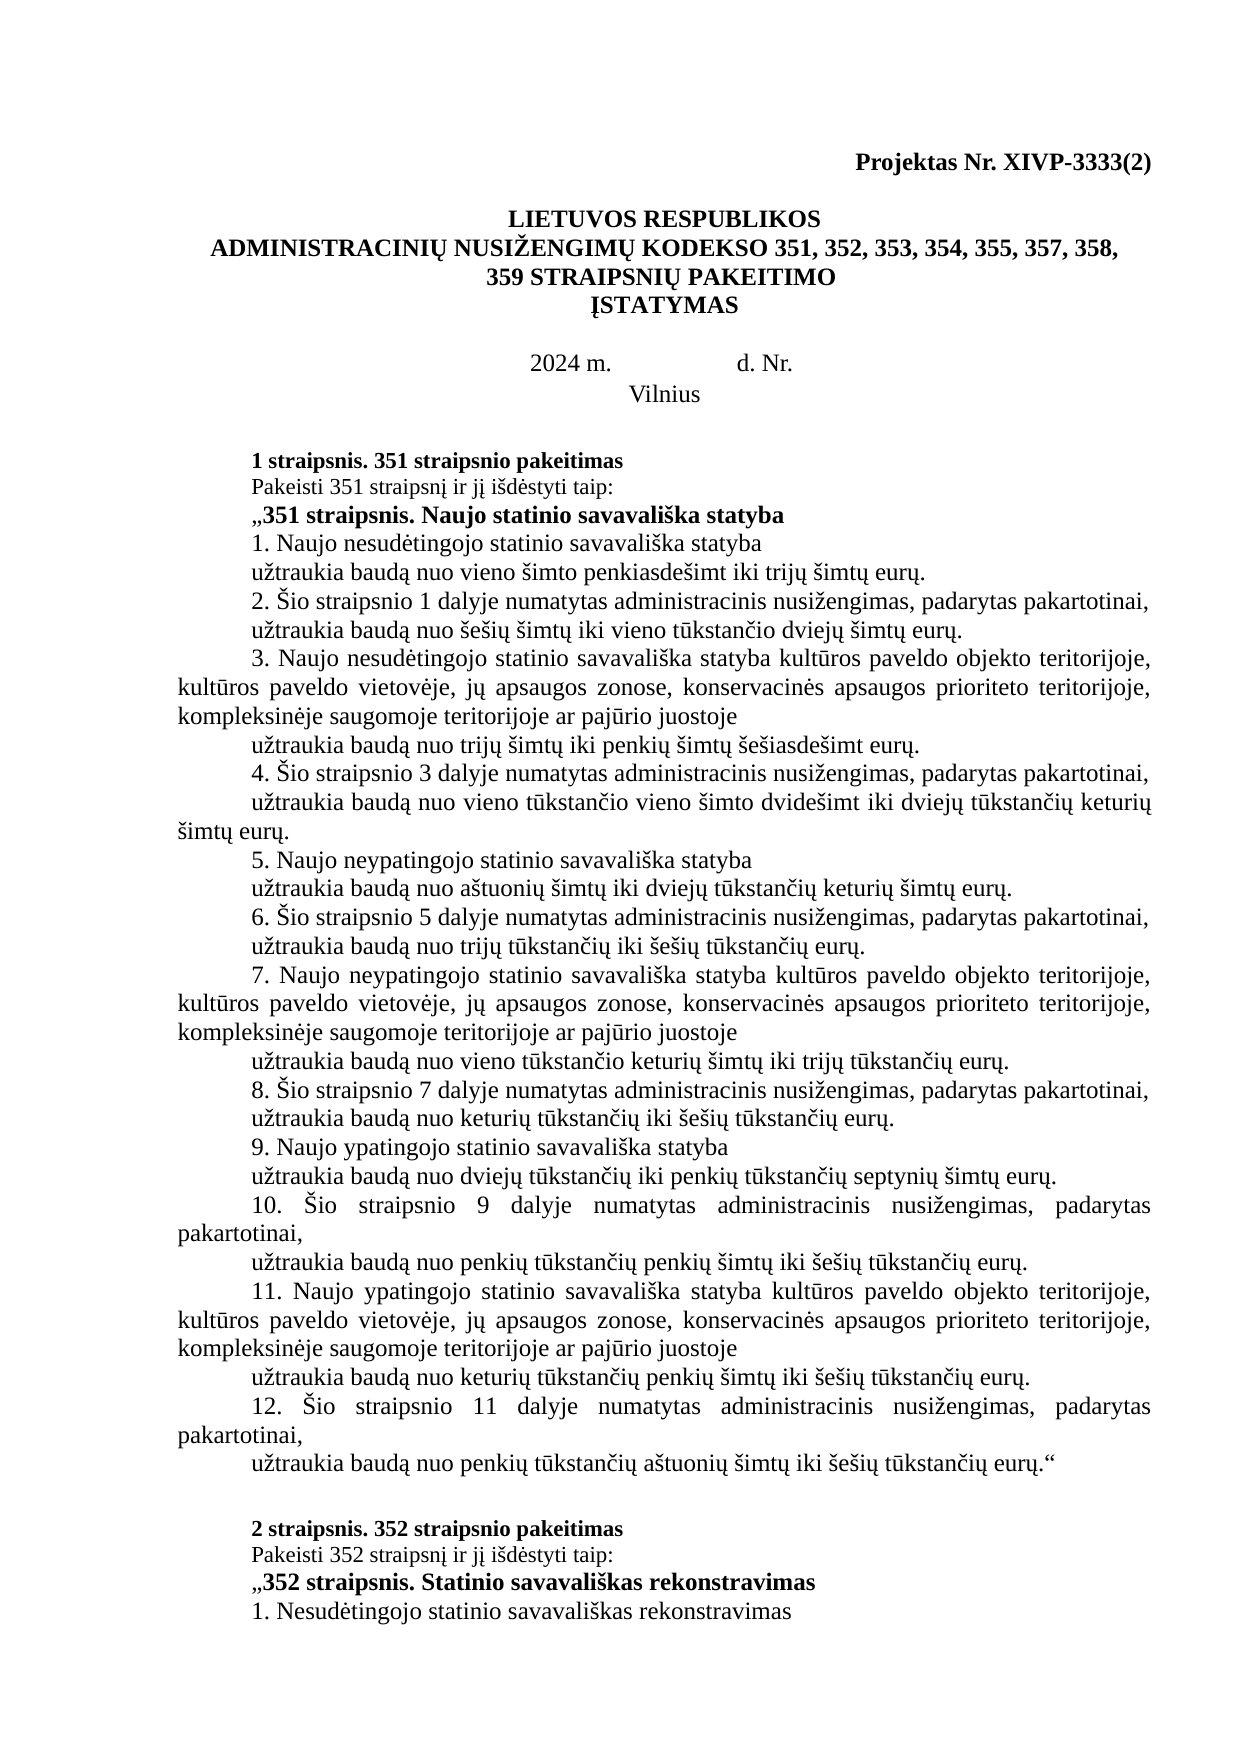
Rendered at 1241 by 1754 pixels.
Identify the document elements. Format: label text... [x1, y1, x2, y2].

text 12. Šio straipsnio 11 dalyje numatytas administracinis nusižengimas, padarytas pakartotinai, [177, 1391, 1152, 1448]
text užtraukia baudą nuo vieno tūkstančio keturių šimtų iki trijų tūkstančių eurų. [177, 1046, 1152, 1075]
text 2 straipsnis. 352 straipsnio pakeitimas [177, 1515, 1152, 1541]
text 7. Naujo neypatingojo statinio savavališka statyba kultūros paveldo objekto teritorijoje, kultūros paveldo vietovėje, jų apsaugos zonose, konservacinės apsaugos prioriteto teritorijoje, kompleksinėje saugomoje teritorijoje ar pajūrio juostoje [177, 960, 1152, 1046]
text 11. Naujo ypatingojo statinio savavališka statyba kultūros paveldo objekto teritorijoje, kultūros paveldo vietovėje, jų apsaugos zonose, konservacinės apsaugos prioriteto teritorijoje, kompleksinėje saugomoje teritorijoje ar pajūrio juostoje [177, 1276, 1152, 1362]
text užtraukia baudą nuo dviejų tūkstančių iki penkių tūkstančių septynių šimtų eurų. [177, 1161, 1152, 1190]
text Pakeisti 352 straipsnį ir jį išdėstyti taip: [177, 1541, 1152, 1567]
text užtraukia baudą nuo trijų tūkstančių iki šešių tūkstančių eurų. [177, 931, 1152, 960]
text 2. Šio straipsnio 1 dalyje numatytas administracinis nusižengimas, padarytas pakartotinai, [177, 586, 1152, 615]
text užtraukia baudą nuo aštuonių šimtų iki dviejų tūkstančių keturių šimtų eurų. [177, 873, 1152, 902]
text „352 straipsnis. Statinio savavališkas rekonstravimas [177, 1567, 1152, 1596]
text 9. Naujo ypatingojo statinio savavališka statyba [177, 1132, 1152, 1161]
text 5. Naujo neypatingojo statinio savavališka statyba [177, 845, 1152, 873]
text Vilnius [177, 379, 1152, 408]
text užtraukia baudą nuo penkių tūkstančių aštuonių šimtų iki šešių tūkstančių eurų.“ [177, 1448, 1152, 1477]
text 4. Šio straipsnio 3 dalyje numatytas administracinis nusižengimas, padarytas pakartotinai, [177, 758, 1152, 787]
text užtraukia baudą nuo vieno šimto penkiasdešimt iki trijų šimtų eurų. [177, 557, 1152, 586]
text 3. Naujo nesudėtingojo statinio savavališka statyba kultūros paveldo objekto teritorijoje, kultūros paveldo vietovėje, jų apsaugos zonose, konservacinės apsaugos prioriteto teritorijoje, kompleksinėje saugomoje teritorijoje ar pajūrio juostoje [177, 643, 1152, 730]
text 1. Naujo nesudėtingojo statinio savavališka statyba [177, 528, 1152, 557]
text LIETUVOS RESPUBLIKOS [177, 204, 1152, 233]
text ADMINISTRACINIŲ NUSIŽENGIMŲ KODEKSO 351, 352, 353, 354, 355, 357, 358, 359 STRAIPSNIŲ PAKEITIMO [177, 233, 1152, 291]
text užtraukia baudą nuo penkių tūkstančių penkių šimtų iki šešių tūkstančių eurų. [177, 1247, 1152, 1276]
text 1. Nesudėtingojo statinio savavališkas rekonstravimas [177, 1596, 1152, 1625]
text „351 straipsnis. Naujo statinio savavališka statyba [177, 500, 1152, 528]
text 1 straipsnis. 351 straipsnio pakeitimas [177, 447, 1152, 473]
text užtraukia baudą nuo keturių tūkstančių iki šešių tūkstančių eurų. [177, 1103, 1152, 1132]
text užtraukia baudą nuo trijų šimtų iki penkių šimtų šešiasdešimt eurų. [177, 730, 1152, 758]
text 10. Šio straipsnio 9 dalyje numatytas administracinis nusižengimas, padarytas pakartotinai, [177, 1190, 1152, 1247]
text užtraukia baudą nuo vieno tūkstančio vieno šimto dvidešimt iki dviejų tūkstančių keturių šimtų eurų. [177, 787, 1152, 845]
text Projektas Nr. XIVP-3333(2) [717, 147, 1152, 176]
text 2024 m. d. Nr. [177, 348, 1152, 377]
text ĮSTATYMAS [177, 291, 1152, 319]
text 8. Šio straipsnio 7 dalyje numatytas administracinis nusižengimas, padarytas pakartotinai, [177, 1075, 1152, 1103]
text užtraukia baudą nuo šešių šimtų iki vieno tūkstančio dviejų šimtų eurų. [177, 615, 1152, 643]
text užtraukia baudą nuo keturių tūkstančių penkių šimtų iki šešių tūkstančių eurų. [177, 1362, 1152, 1391]
text Pakeisti 351 straipsnį ir jį išdėstyti taip: [177, 473, 1152, 500]
text 6. Šio straipsnio 5 dalyje numatytas administracinis nusižengimas, padarytas pakartotinai, [177, 902, 1152, 931]
